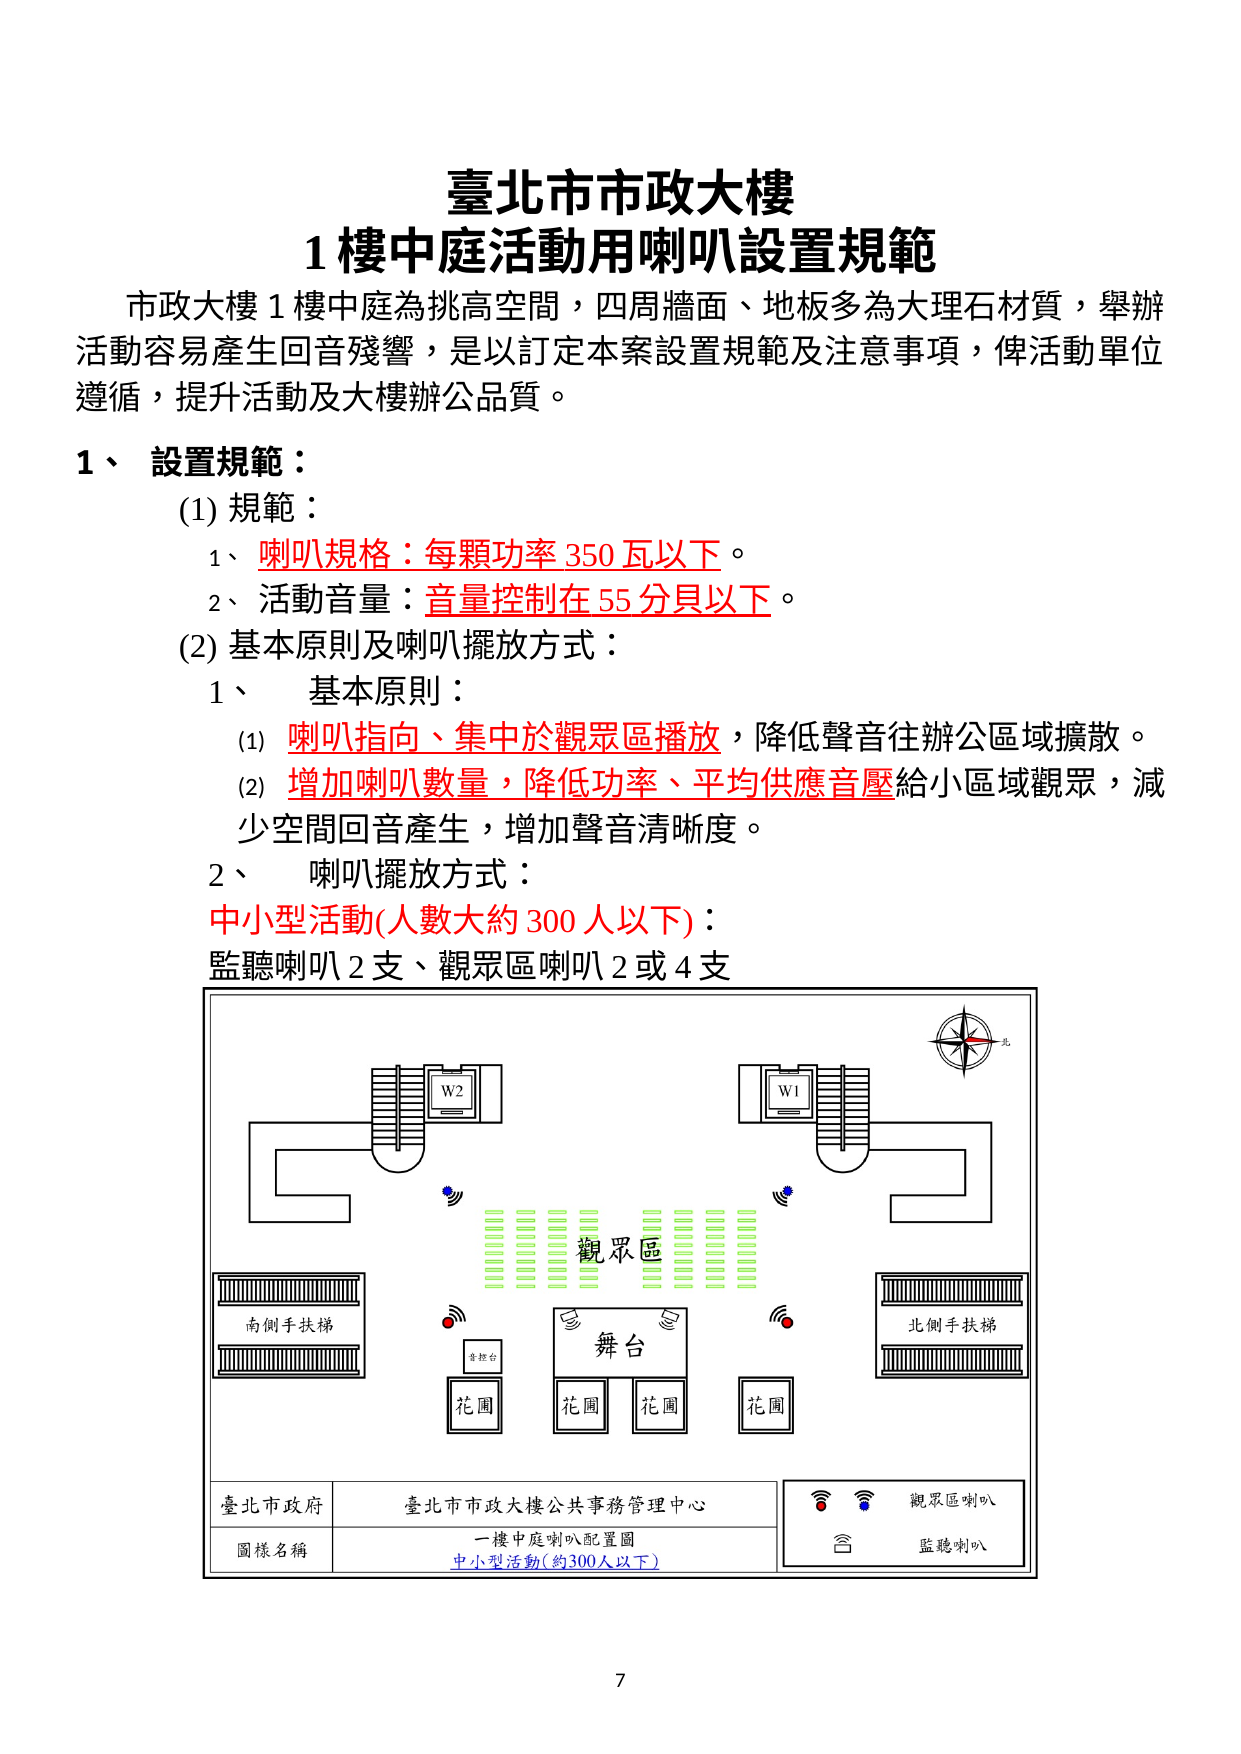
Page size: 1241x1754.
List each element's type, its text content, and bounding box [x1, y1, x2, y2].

list 喇叭擺放方式： [208, 850, 1165, 896]
list 增加喇叭數量，降低功率、平均供應音壓給小區域觀眾，減少空間回音產生，增加聲音清晰度。 [237, 758, 1165, 850]
list 活動音量：音量控制在55分貝以下。 [208, 575, 1165, 621]
text 市政大樓1樓中庭為挑高空間，四周牆面、地板多為大理石材質，舉辦活動容易產生回音殘響，是以訂定本案設置規範及注意事項，俾活動單位遵循，提升活動及大樓辦公品質。 [75, 281, 1165, 419]
list 基本原則： [208, 667, 1165, 713]
text 臺北市市政大樓 [75, 165, 1165, 223]
text 監聽喇叭2支、觀眾區喇叭2或4支 [208, 942, 1165, 988]
text 1樓中庭活動用喇叭設置規範 [75, 223, 1165, 281]
list 喇叭指向、集中於觀眾區播放，降低聲音往辦公區域擴散。 [237, 713, 1165, 758]
list 設置規範： [75, 438, 1165, 483]
list 喇叭規格：每顆功率350瓦以下。 [208, 529, 1165, 575]
list 規範： [178, 483, 1165, 529]
list 基本原則及喇叭擺放方式： [178, 621, 1165, 667]
text 中小型活動(人數大約300人以下)： [208, 896, 1165, 942]
